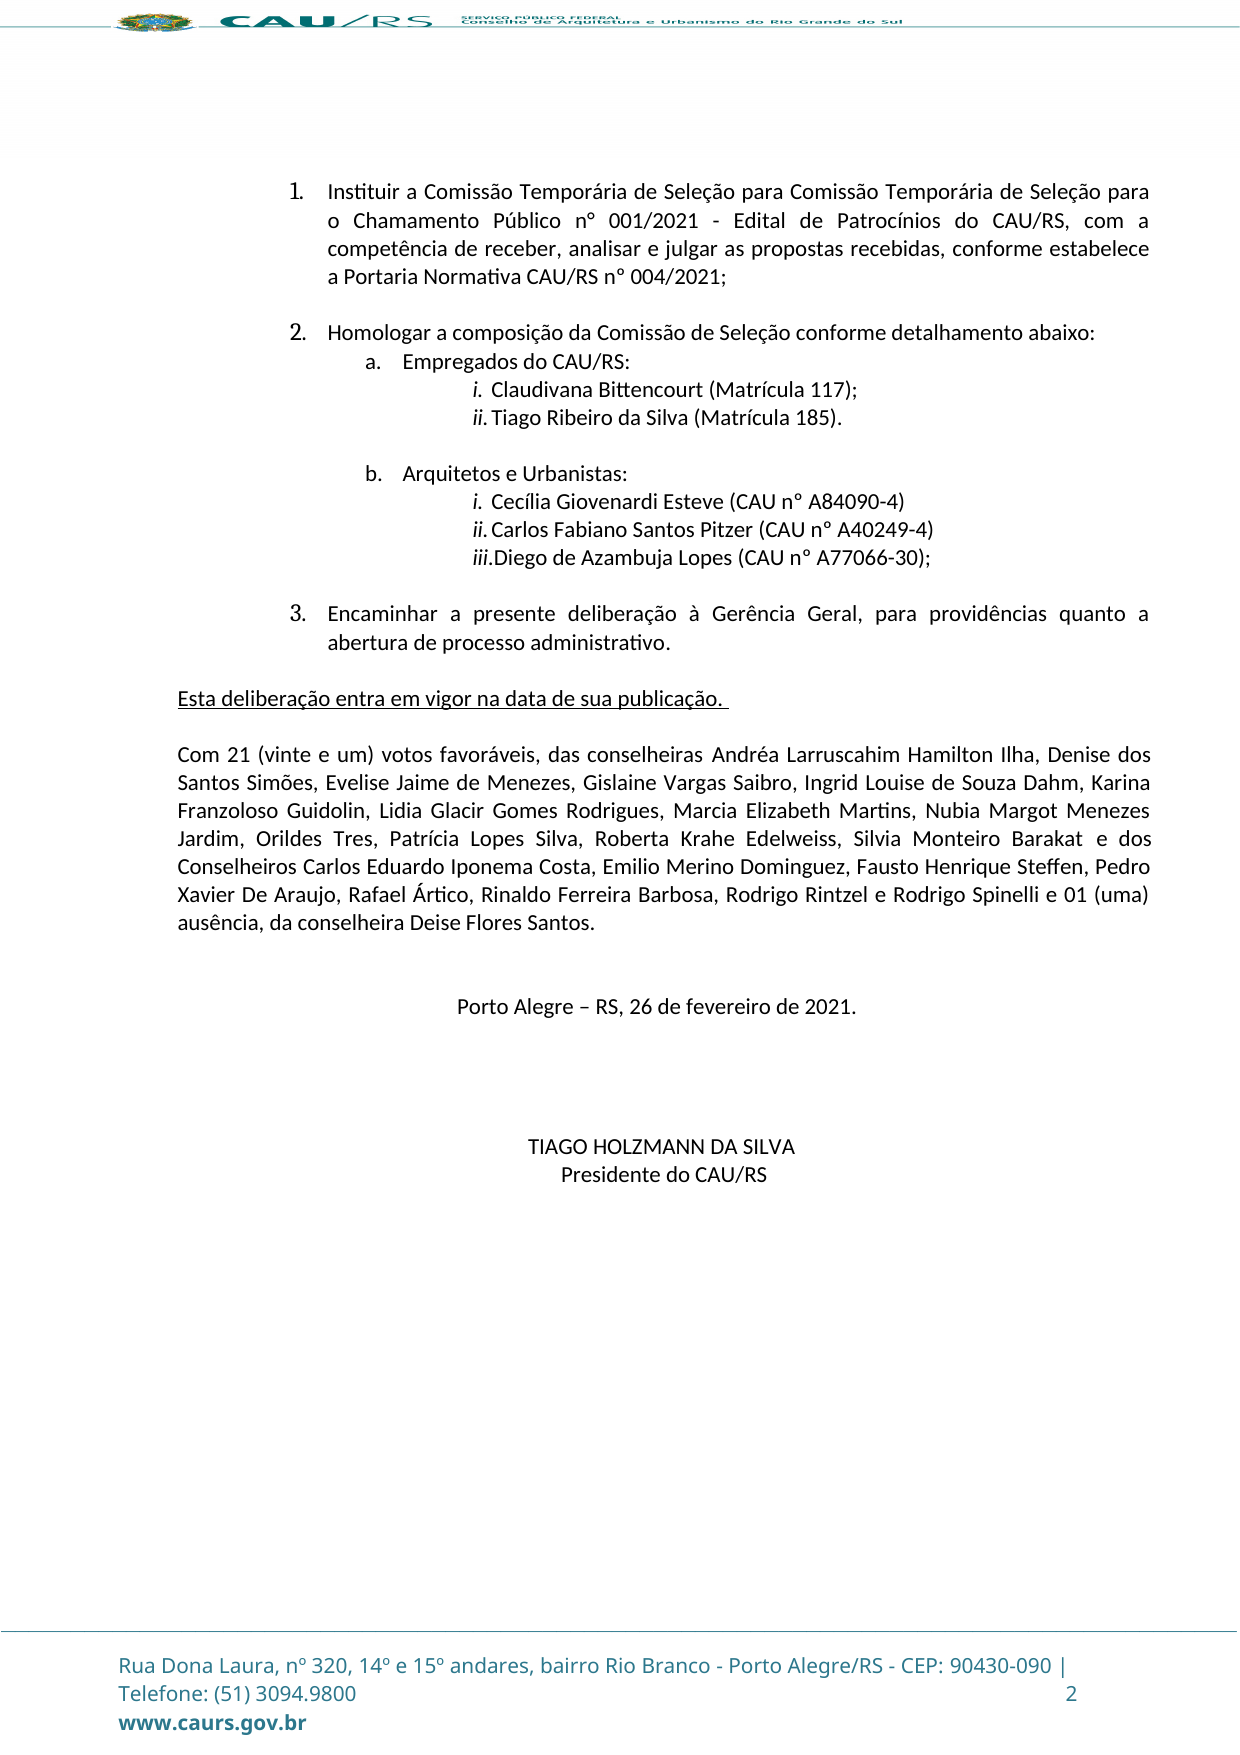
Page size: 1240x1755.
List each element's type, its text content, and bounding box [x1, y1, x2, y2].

list Tiago Ribeiro da Silva (Matrícula 185). [472, 403, 1151, 431]
text TIAGO HOLZMANN DA SILVA [177, 1132, 1151, 1160]
text Com 21 (vinte e um) votos favoráveis, das conselheiras Andréa Larruscahim Hamilton Ilha, Denise dos Santos Simões, Evelise Jaime de Menezes, Gislaine Vargas Saibro, Ingrid Louise de Souza Dahm, Karina Franzoloso Guidolin, Lidia Glacir Gomes Rodrigues, Marcia Elizabeth Martins, Nubia Margot Menezes Jardim, Orildes Tres, Patrícia Lopes Silva, Roberta Krahe Edelweiss, Silvia Monteiro Barakat e dos Conselheiros Carlos Eduardo Iponema Costa, Emilio Merino Dominguez, Fausto Henrique Steffen, Pedro Xavier De Araujo, Rafael Ártico, Rinaldo Ferreira Barbosa, Rodrigo Rintzel e Rodrigo Spinelli e 01 (uma) ausência, da conselheira Deise Flores Santos. [177, 740, 1152, 936]
list Porto Alegre – RS, 26 de fevereiro de 2021. [177, 992, 1137, 1020]
list Esta deliberação entra em vigor na data de sua publicação. [177, 684, 1151, 712]
list Cecília Giovenardi Esteve (CAU nº A84090-4) [472, 487, 1151, 515]
list Claudivana Bittencourt (Matrícula 117); [472, 375, 1151, 403]
list Homologar a composição da Comissão de Seleção conforme detalhamento abaixo: [290, 318, 1151, 347]
list Diego de Azambuja Lopes (CAU nº A77066-30); [472, 543, 1151, 571]
list Encaminhar a presente deliberação à Gerência Geral, para providências quanto a abertura de processo administrativo. [290, 599, 1151, 656]
list Arquitetos e Urbanistas: [365, 459, 1151, 487]
text Presidente do CAU/RS [177, 1160, 1151, 1188]
list Empregados do CAU/RS: [365, 347, 1151, 375]
list Instituir a Comissão Temporária de Seleção para Comissão Temporária de Seleção para o Chamamento Público n° 001/2021 - Edital de Patrocínios do CAU/RS, com a competência de receber, analisar e julgar as propostas recebidas, conforme estabelece a Portaria Normativa CAU/RS nº 004/2021; [290, 177, 1151, 290]
list Carlos Fabiano Santos Pitzer (CAU nº A40249-4) [472, 515, 1151, 543]
